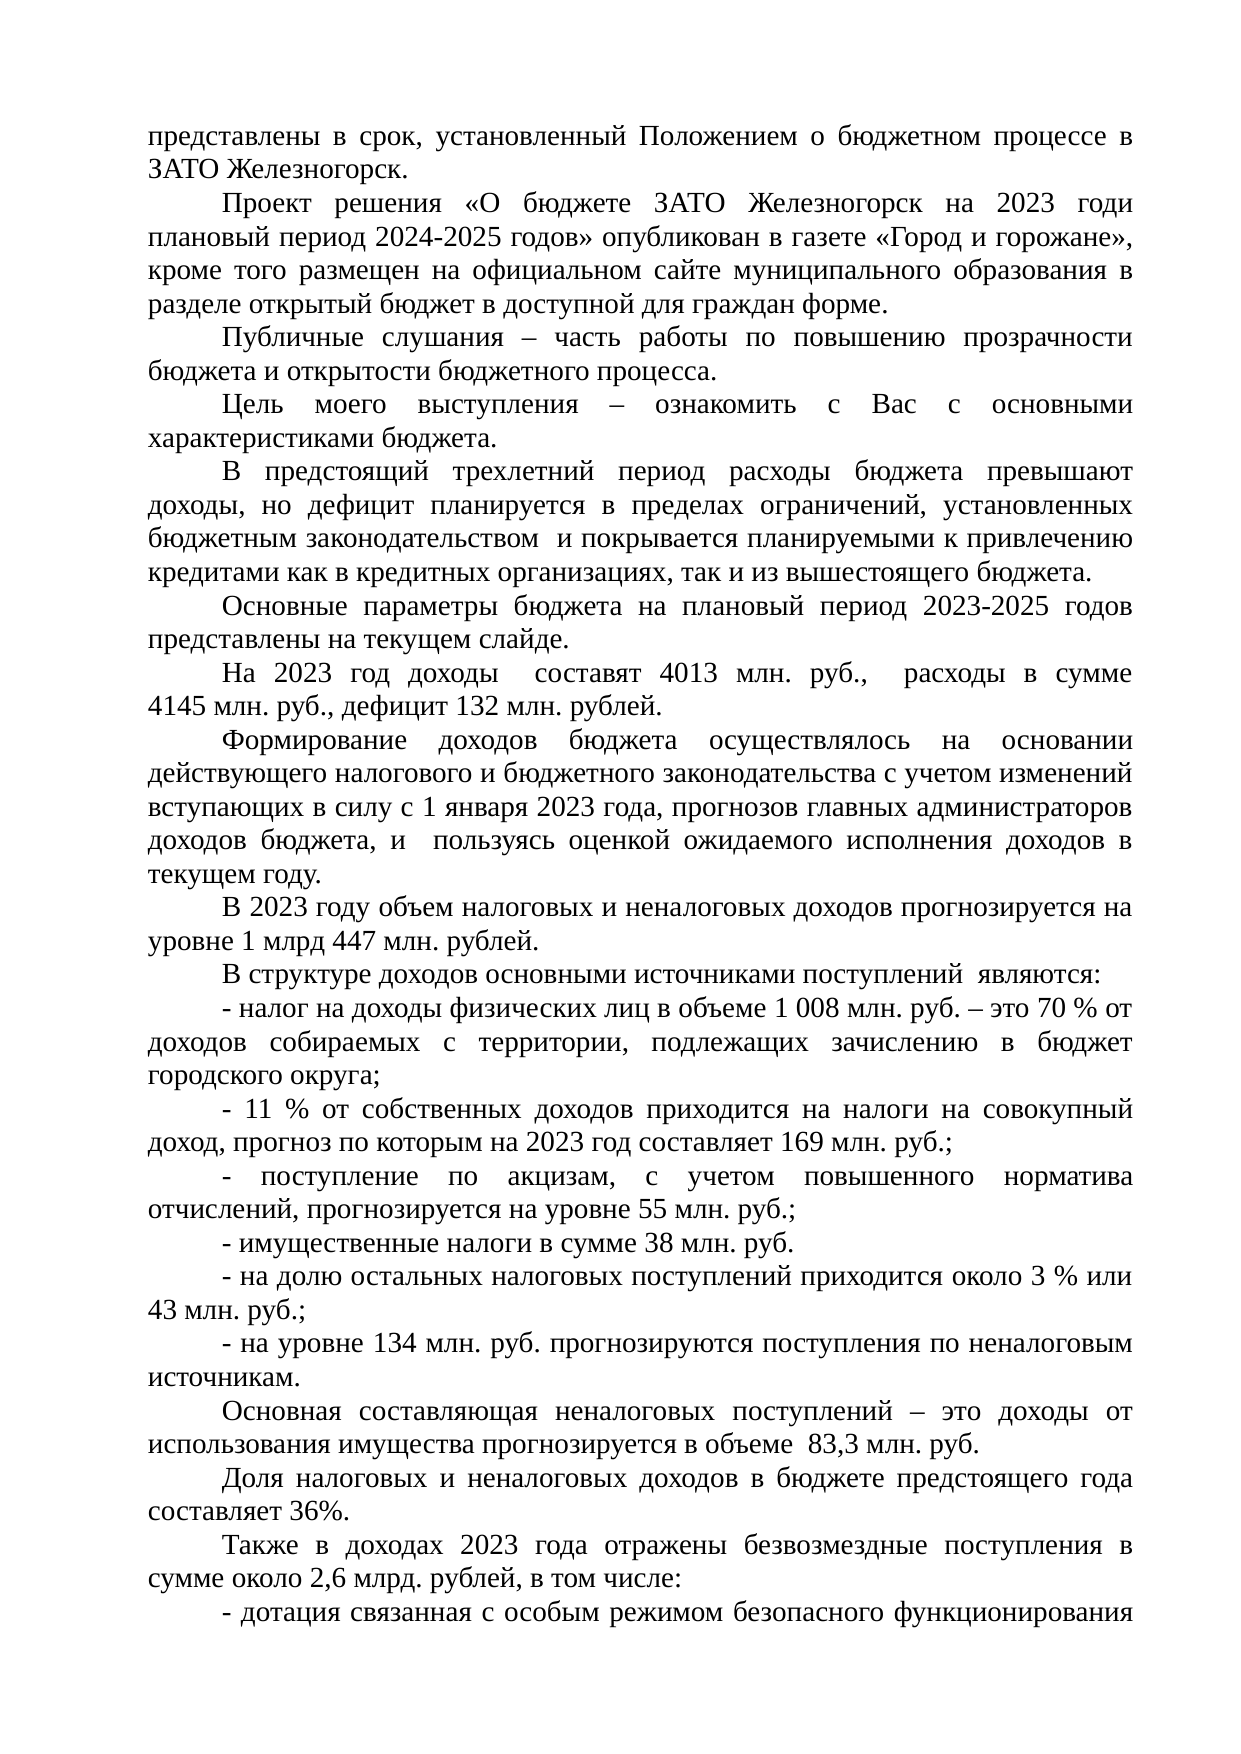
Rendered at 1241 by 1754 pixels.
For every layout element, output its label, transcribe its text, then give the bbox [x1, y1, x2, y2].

text - имущественные налоги в сумме 38 млн. руб. [148, 1225, 1134, 1258]
text Цель моего выступления – ознакомить с Вас с основными характеристиками бюджета. [148, 386, 1134, 453]
text - 11 % от собственных доходов приходится на налоги на совокупный доход, прогноз по которым на 2023 год составляет 169 млн. руб.; [148, 1091, 1134, 1158]
text - на уровне 134 млн. руб. прогнозируются поступления по неналоговым источникам. [148, 1326, 1134, 1393]
text - на долю остальных налоговых поступлений приходится около 3 % или 43 млн. руб.; [148, 1258, 1134, 1326]
text Формирование доходов бюджета осуществлялось на основании действующего налогового и бюджетного законодательства с учетом изменений вступающих в силу с 1 января 2023 года, прогнозов главных администраторов доходов бюджета, и пользуясь оценкой ожидаемого исполнения доходов в текущем году. [148, 722, 1134, 889]
text В структуре доходов основными источниками поступлений являются: [148, 957, 1134, 990]
text Проект решения «О бюджете ЗАТО Железногорск на 2023 годи плановый период 2024-2025 годов» опубликован в газете «Город и горожане», кроме того размещен на официальном сайте муниципального образования в разделе открытый бюджет в доступной для граждан форме. [148, 185, 1134, 319]
text - налог на доходы физических лиц в объеме 1 008 млн. руб. – это 70 % от доходов собираемых с территории, подлежащих зачислению в бюджет городского округа; [148, 990, 1134, 1091]
text Основные параметры бюджета на плановый период 2023-2025 годов представлены на текущем слайде. [148, 588, 1134, 655]
text Также в доходах 2023 года отражены безвозмездные поступления в сумме около 2,6 млрд. рублей, в том числе: [148, 1527, 1134, 1594]
text На 2023 год доходы составят 4013 млн. руб., расходы в сумме 4145 млн. руб., дефицит 132 млн. рублей. [148, 655, 1134, 722]
text В предстоящий трехлетний период расходы бюджета превышают доходы, но дефицит планируется в пределах ограничений, установленных бюджетным законодательством и покрывается планируемыми к привлечению кредитами как в кредитных организациях, так и из вышестоящего бюджета. [148, 453, 1134, 588]
text - дотация связанная с особым режимом безопасного функционирования [148, 1594, 1134, 1627]
text Публичные слушания – часть работы по повышению прозрачности бюджета и открытости бюджетного процесса. [148, 319, 1134, 386]
text Основная составляющая неналоговых поступлений – это доходы от использования имущества прогнозируется в объеме 83,3 млн. руб. [148, 1393, 1134, 1460]
text В 2023 году объем налоговых и неналоговых доходов прогнозируется на уровне 1 млрд 447 млн. рублей. [148, 889, 1134, 957]
text представлены в срок, установленный Положением о бюджетном процессе в ЗАТО Железногорск. [148, 118, 1134, 185]
text Доля налоговых и неналоговых доходов в бюджете предстоящего года составляет 36%. [148, 1460, 1134, 1527]
text - поступление по акцизам, с учетом повышенного норматива отчислений, прогнозируется на уровне 55 млн. руб.; [148, 1158, 1134, 1225]
